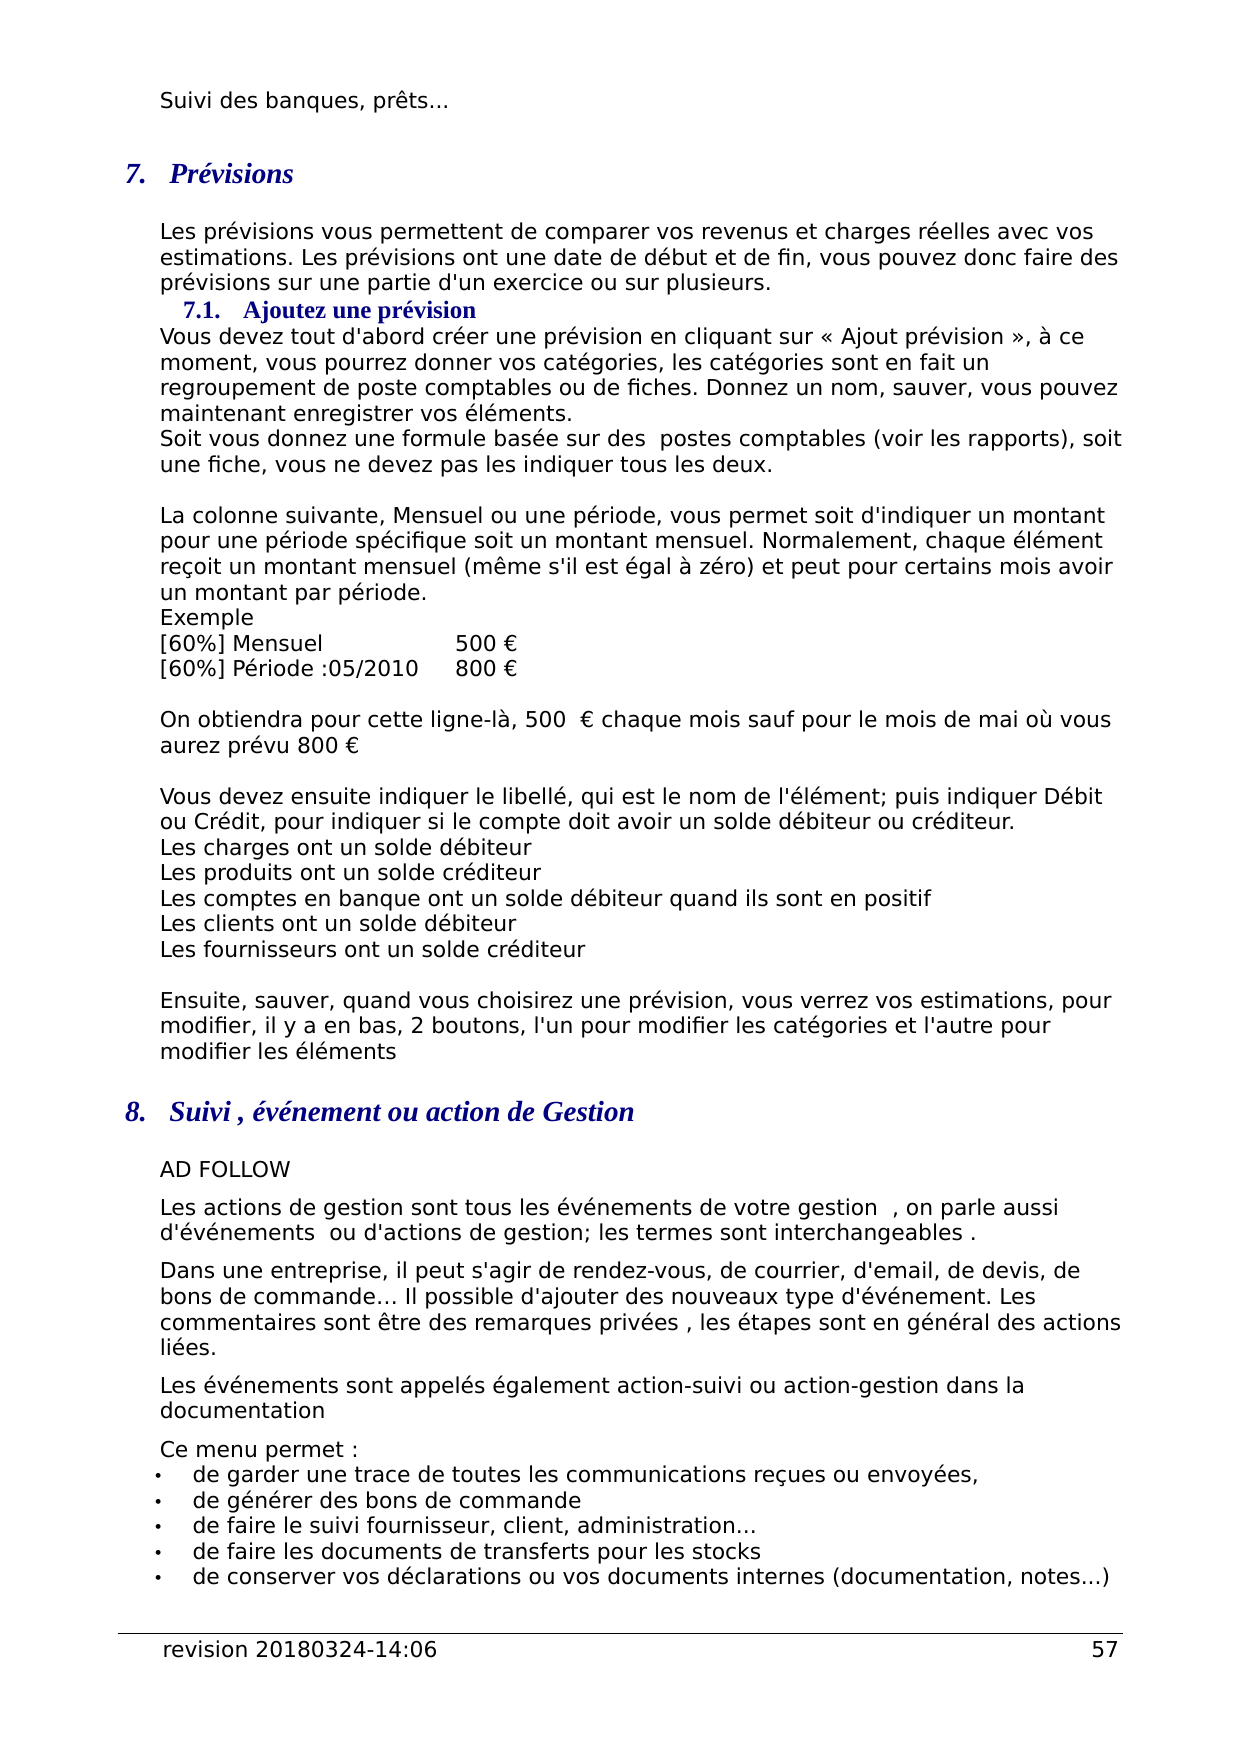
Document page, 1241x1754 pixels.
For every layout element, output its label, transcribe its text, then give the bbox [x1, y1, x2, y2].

text Vous devez ensuite indiquer le libellé, qui est le nom de l'élément; puis indiquer Débit ou Crédit, pour indiquer si le compte doit avoir un solde débiteur ou créditeur. [159, 784, 1123, 835]
list de conserver vos déclarations ou vos documents internes (documentation, notes...) [155, 1564, 1123, 1590]
text On obtiendra pour cette ligne-là, 500 € chaque mois sauf pour le mois de mai où vous aurez prévu 800 € [159, 707, 1123, 758]
text Les fournisseurs ont un solde créditeur [159, 937, 1123, 962]
text Les clients ont un solde débiteur [159, 911, 1123, 937]
text Les comptes en banque ont un solde débiteur quand ils sont en positif [159, 886, 1123, 911]
text Vous devez tout d'abord créer une prévision en cliquant sur « Ajout prévision », à ce moment, vous pourrez donner vos catégories, les catégories sont en fait un regroupement de poste comptables ou de fiches. Donnez un nom, sauver, vous pouvez maintenant enregistrer vos éléments. [159, 324, 1123, 426]
text Les charges ont un solde débiteur [159, 835, 1123, 860]
text [60%] Mensuel 500 € [159, 631, 1123, 656]
list de faire les documents de transferts pour les stocks [155, 1539, 1123, 1564]
text Exemple [159, 605, 1123, 631]
list de faire le suivi fournisseur, client, administration... [155, 1513, 1123, 1539]
text Suivi des banques, prêts... [159, 88, 1123, 114]
text Les produits ont un solde créditeur [159, 860, 1123, 886]
text [60%] Période :05/2010 800 € [159, 656, 1123, 682]
subtitle Prévisions [117, 156, 1123, 189]
list de générer des bons de commande [155, 1488, 1123, 1513]
text Ensuite, sauver, quand vous choisirez une prévision, vous verrez vos estimations, pour modifier, il y a en bas, 2 boutons, l'un pour modifier les catégories et l'autre pour modifier les éléments [159, 988, 1123, 1064]
text Ce menu permet : [159, 1437, 1123, 1462]
text Soit vous donnez une formule basée sur des postes comptables (voir les rapports), soit une fiche, vous ne devez pas les indiquer tous les deux. [159, 426, 1123, 477]
text Dans une entreprise, il peut s'agir de rendez-vous, de courrier, d'email, de devis, de bons de commande… Il possible d'ajouter des nouveaux type d'événement. Les commentaires sont être des remarques privées , les étapes sont en général des actions liées. [159, 1258, 1123, 1361]
text Les prévisions vous permettent de comparer vos revenus et charges réelles avec vos estimations. Les prévisions ont une date de début et de fin, vous pouvez donc faire des prévisions sur une partie d'un exercice ou sur plusieurs. [159, 219, 1123, 296]
subtitle Ajoutez une prévision [177, 296, 1123, 324]
subtitle Suivi , événement ou action de Gestion [117, 1094, 1123, 1127]
text AD FOLLOW [159, 1157, 1123, 1182]
text La colonne suivante, Mensuel ou une période, vous permet soit d'indiquer un montant pour une période spécifique soit un montant mensuel. Normalement, chaque élément reçoit un montant mensuel (même s'il est égal à zéro) et peut pour certains mois avoir un montant par période. [159, 503, 1123, 605]
text Les actions de gestion sont tous les événements de votre gestion , on parle aussi d'événements ou d'actions de gestion; les termes sont interchangeables . [159, 1195, 1123, 1246]
list de garder une trace de toutes les communications reçues ou envoyées, [155, 1462, 1123, 1488]
text Les événements sont appelés également action-suivi ou action-gestion dans la documentation [159, 1373, 1123, 1424]
